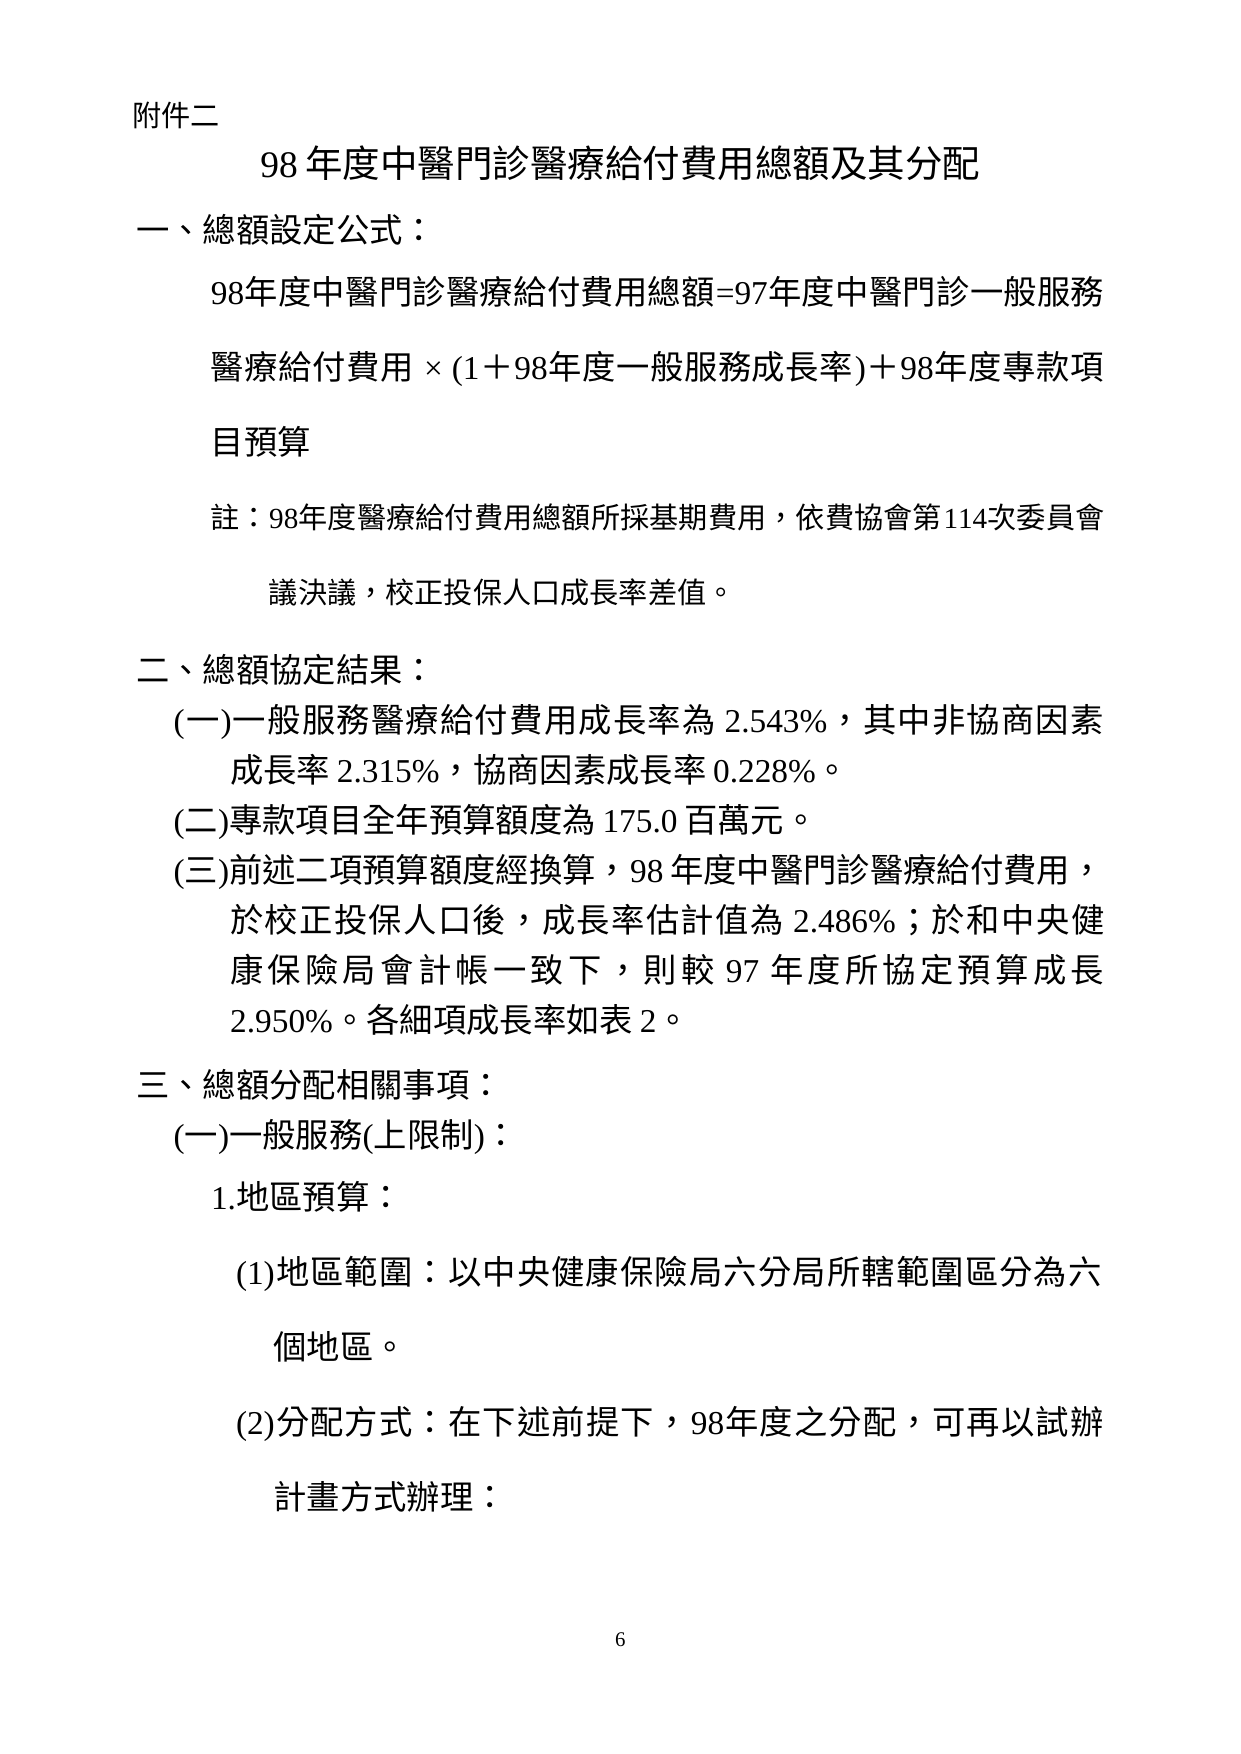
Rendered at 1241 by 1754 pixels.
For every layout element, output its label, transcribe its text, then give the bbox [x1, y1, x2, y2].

text 附件二 [132, 93, 233, 135]
text 三、總額分配相關事項： [136, 1058, 1104, 1108]
text (一)一般服務醫療給付費用成長率為2.543%，其中非協商因素成長率2.315%，協商因素成長率0.228%。 [173, 693, 1104, 793]
text 註：98年度醫療給付費用總額所採基期費用，依費協會第114次委員會議決議，校正投保人口成長率差值。 [210, 478, 1104, 628]
text (一)一般服務(上限制)： [173, 1108, 1104, 1158]
text (1)地區範圍：以中央健康保險局六分局所轄範圍區分為六個地區。 [236, 1233, 1104, 1383]
text 1.地區預算： [211, 1158, 1104, 1233]
text 一、總額設定公式： [136, 203, 1104, 253]
text (2)分配方式：在下述前提下，98年度之分配，可再以試辦計畫方式辦理： [236, 1383, 1104, 1533]
text (三)前述二項預算額度經換算，98年度中醫門診醫療給付費用，於校正投保人口後，成長率估計值為2.486%；於和中央健康保險局會計帳一致下，則較97年度所協定預算成長2.950%。各細項成長率如表2。 [173, 843, 1104, 1043]
text (二)專款項目全年預算額度為175.0百萬元。 [173, 793, 1104, 843]
text 98年度中醫門診醫療給付費用總額=97年度中醫門診一般服務醫療給付費用 × (1＋98年度一般服務成長率)＋98年度專款項目預算 [211, 253, 1104, 478]
text 98年度中醫門診醫療給付費用總額及其分配 [136, 138, 1104, 188]
text 二、總額協定結果： [136, 643, 1104, 693]
